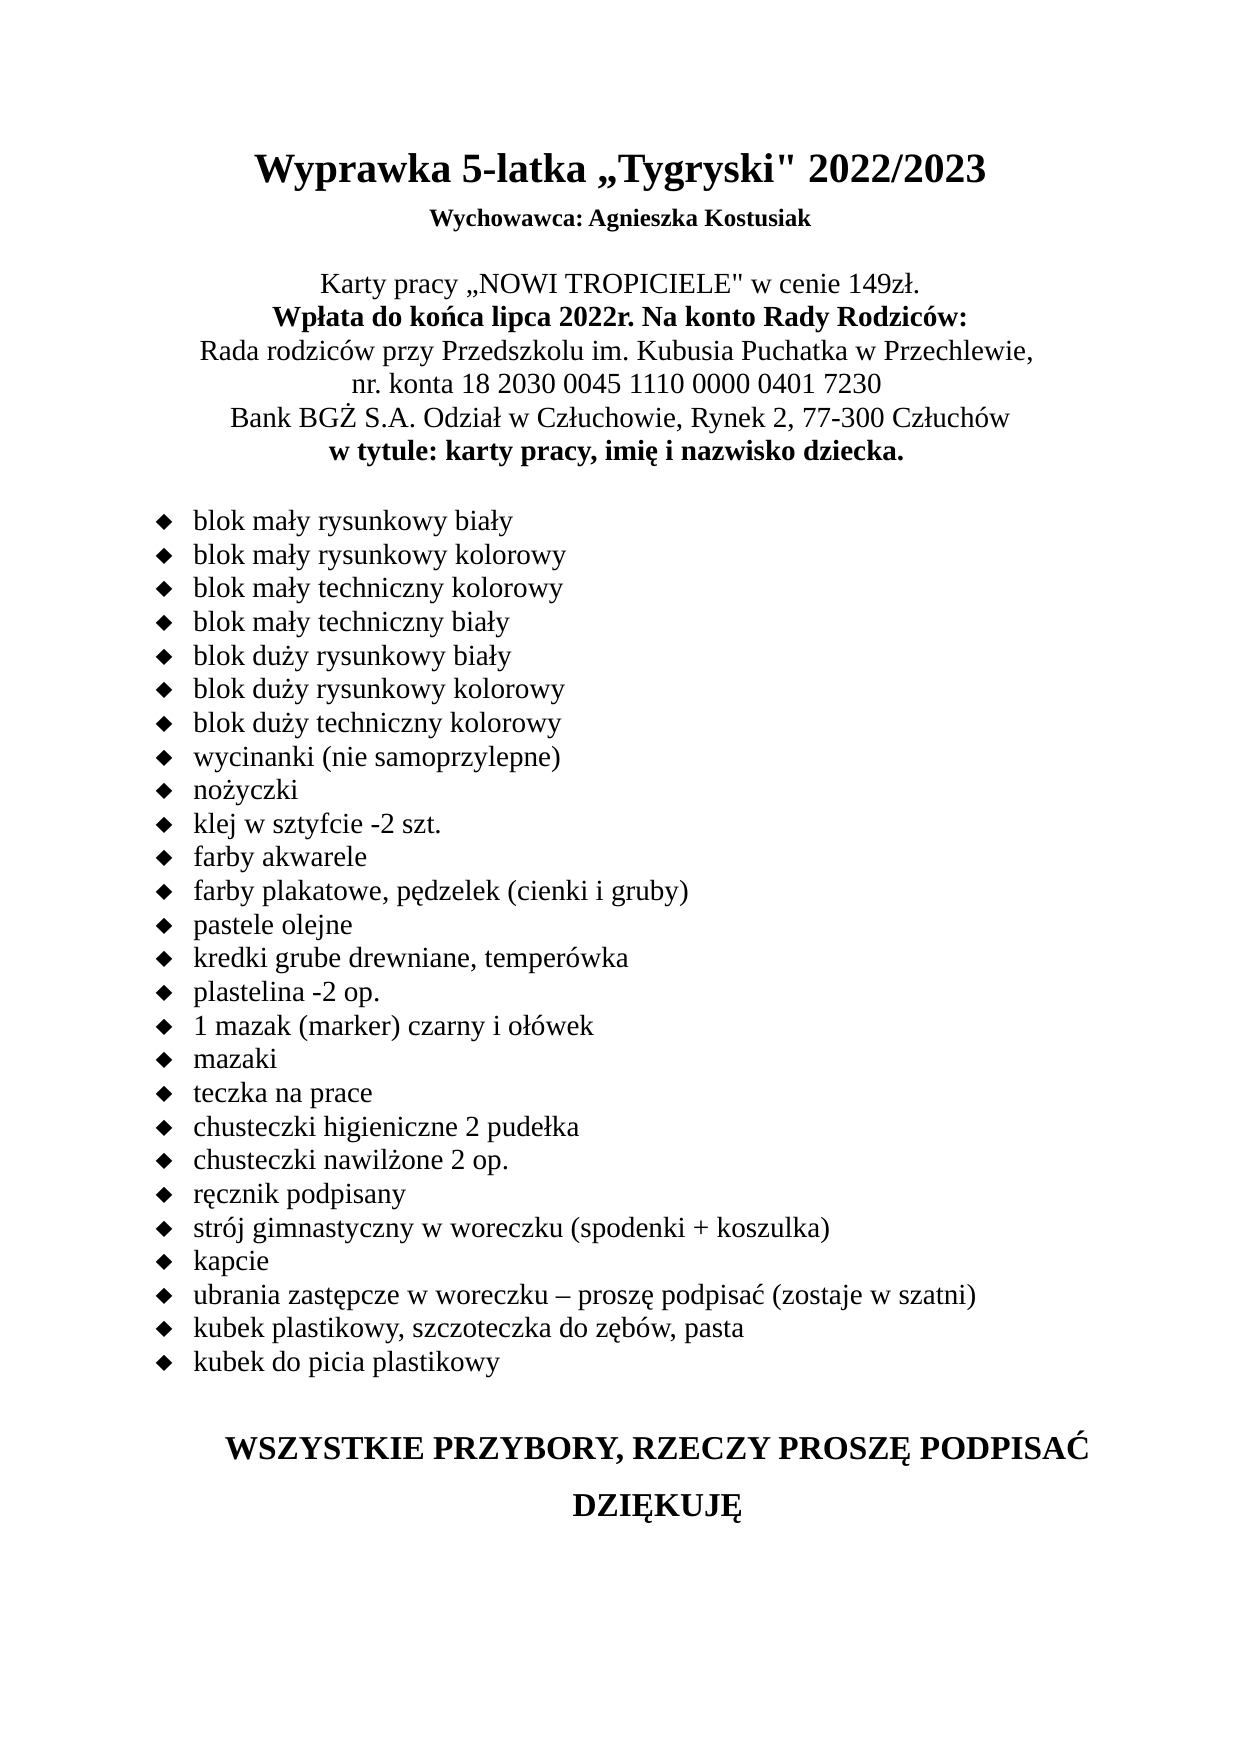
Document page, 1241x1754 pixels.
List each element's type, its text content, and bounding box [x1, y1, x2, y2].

list WSZYSTKIE PRZYBORY, RZECZY PROSZĘ PODPISAĆ DZIĘKUJĘ [156, 1428, 1122, 1524]
list nożyczki [156, 772, 1122, 806]
list pastele olejne [156, 907, 1122, 941]
list plastelina -2 op. [156, 974, 1122, 1008]
list farby plakatowe, pędzelek (cienki i gruby) [156, 873, 1122, 907]
list blok duży rysunkowy biały [156, 638, 1122, 671]
list 1 mazak (marker) czarny i ołówek [156, 1008, 1122, 1041]
list mazaki [156, 1041, 1122, 1075]
list kredki grube drewniane, temperówka [156, 941, 1122, 974]
text w tytule: karty pracy, imię i nazwisko dziecka. [118, 433, 1122, 467]
list kapcie [156, 1243, 1122, 1277]
list farby akwarele [156, 839, 1122, 873]
list blok duży rysunkowy kolorowy [156, 671, 1122, 705]
list teczka na prace [156, 1075, 1122, 1109]
list kubek plastikowy, szczoteczka do zębów, pasta [156, 1311, 1122, 1344]
text Wychowawca: Agnieszka Kostusiak [118, 203, 1122, 232]
list chusteczki higieniczne 2 pudełka [156, 1109, 1122, 1142]
list chusteczki nawilżone 2 op. [156, 1142, 1122, 1176]
text nr. konta 18 2030 0045 1110 0000 0401 7230 [118, 366, 1122, 400]
list blok mały techniczny kolorowy [156, 570, 1122, 604]
list ręcznik podpisany [156, 1176, 1122, 1210]
list kubek do picia plastikowy [156, 1344, 1122, 1378]
list wycinanki (nie samoprzylepne) [156, 739, 1122, 772]
text Bank BGŻ S.A. Odział w Człuchowie, Rynek 2, 77-300 Człuchów [118, 400, 1122, 433]
subtitle Wyprawka 5-latka „Tygryski" 2022/2023 [118, 143, 1122, 191]
text Rada rodziców przy Przedszkolu im. Kubusia Puchatka w Przechlewie, [118, 333, 1122, 366]
list blok mały techniczny biały [156, 604, 1122, 638]
list blok duży techniczny kolorowy [156, 705, 1122, 739]
list blok mały rysunkowy biały [156, 503, 1122, 537]
text Karty pracy „NOWI TROPICIELE" w cenie 149zł. [118, 266, 1122, 299]
list blok mały rysunkowy kolorowy [156, 537, 1122, 570]
list klej w sztyfcie -2 szt. [156, 806, 1122, 839]
text Wpłata do końca lipca 2022r. Na konto Rady Rodziców: [118, 299, 1122, 333]
list strój gimnastyczny w woreczku (spodenki + koszulka) [156, 1210, 1122, 1243]
list ubrania zastępcze w woreczku – proszę podpisać (zostaje w szatni) [156, 1277, 1122, 1311]
